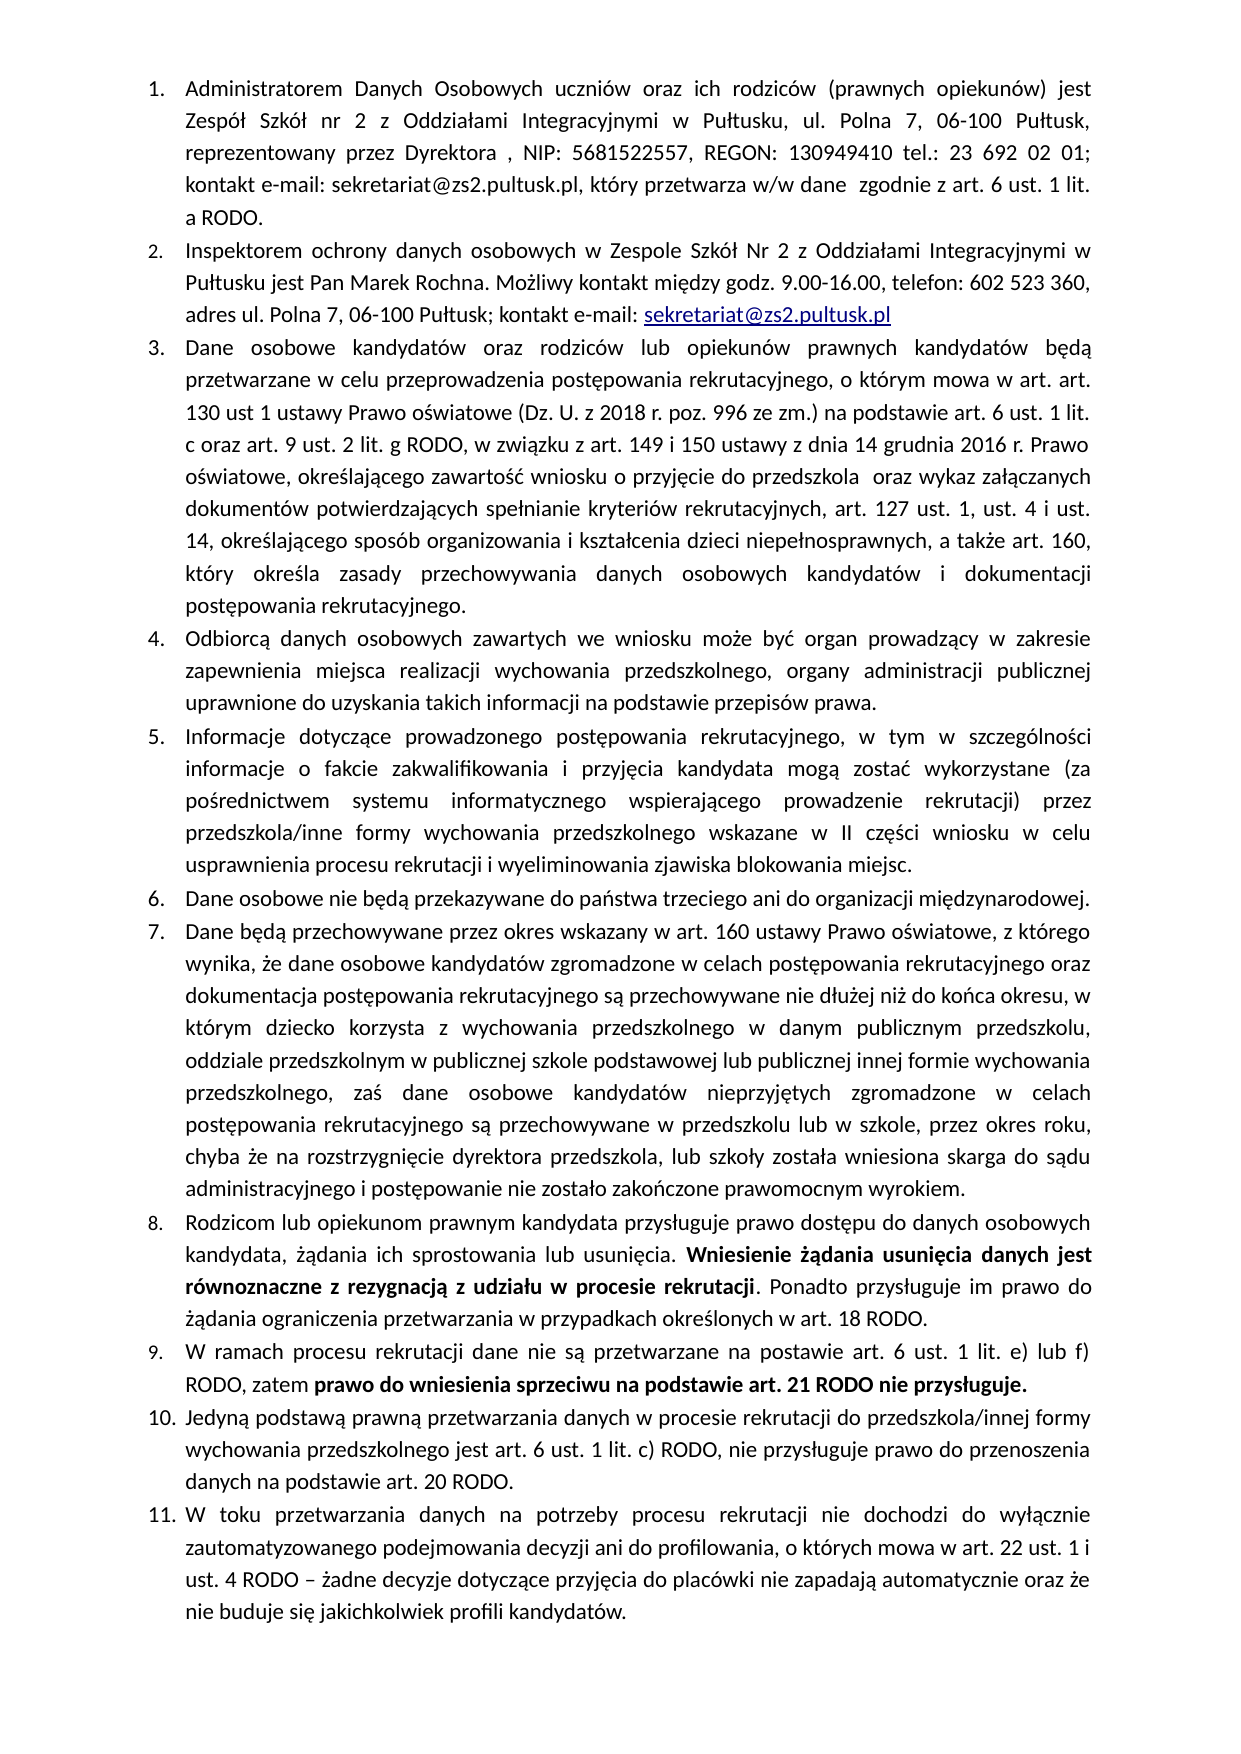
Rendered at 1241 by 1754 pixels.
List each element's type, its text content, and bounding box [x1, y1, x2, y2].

list Rodzicom lub opiekunom prawnym kandydata przysługuje prawo dostępu do danych osobowych kandydata, żądania ich sprostowania lub usunięcia. Wniesienie żądania usunięcia danych jest równoznaczne z rezygnacją z udziału w procesie rekrutacji. Ponadto przysługuje im prawo do żądania ograniczenia przetwarzania w przypadkach określonych w art. 18 RODO. [148, 1208, 1092, 1332]
list Jedyną podstawą prawną przetwarzania danych w procesie rekrutacji do przedszkola/innej formy wychowania przedszkolnego jest art. 6 ust. 1 lit. c) RODO, nie przysługuje prawo do przenoszenia danych na podstawie art. 20 RODO. [148, 1403, 1092, 1495]
list Dane osobowe nie będą przekazywane do państwa trzeciego ani do organizacji międzynarodowej. [148, 884, 1092, 912]
list Odbiorcą danych osobowych zawartych we wniosku może być organ prowadzący w zakresie zapewnienia miejsca realizacji wychowania przedszkolnego, organy administracji publicznej uprawnione do uzyskania takich informacji na podstawie przepisów prawa. [148, 624, 1092, 717]
list Dane będą przechowywane przez okres wskazany w art. 160 ustawy Prawo oświatowe, z którego wynika, że dane osobowe kandydatów zgromadzone w celach postępowania rekrutacyjnego oraz dokumentacja postępowania rekrutacyjnego są przechowywane nie dłużej niż do końca okresu, w którym dziecko korzysta z wychowania przedszkolnego w danym publicznym przedszkolu, oddziale przedszkolnym w publicznej szkole podstawowej lub publicznej innej formie wychowania przedszkolnego, zaś dane osobowe kandydatów nieprzyjętych zgromadzone w celach postępowania rekrutacyjnego są przechowywane w przedszkolu lub w szkole, przez okres roku, chyba że na rozstrzygnięcie dyrektora przedszkola, lub szkoły została wniesiona skarga do sądu administracyjnego i postępowanie nie zostało zakończone prawomocnym wyrokiem. [148, 917, 1092, 1202]
list Dane osobowe kandydatów oraz rodziców lub opiekunów prawnych kandydatów będą przetwarzane w celu przeprowadzenia postępowania rekrutacyjnego, o którym mowa w art. art. 130 ust 1 ustawy Prawo oświatowe (Dz. U. z 2018 r. poz. 996 ze zm.) na podstawie art. 6 ust. 1 lit. c oraz art. 9 ust. 2 lit. g RODO, w związku z art. 149 i 150 ustawy z dnia 14 grudnia 2016 r. Prawo oświatowe, określającego zawartość wniosku o przyjęcie do przedszkola oraz wykaz załączanych dokumentów potwierdzających spełnianie kryteriów rekrutacyjnych, art. 127 ust. 1, ust. 4 i ust. 14, określającego sposób organizowania i kształcenia dzieci niepełnosprawnych, a także art. 160, który określa zasady przechowywania danych osobowych kandydatów i dokumentacji postępowania rekrutacyjnego. [148, 333, 1092, 619]
list W toku przetwarzania danych na potrzeby procesu rekrutacji nie dochodzi do wyłącznie zautomatyzowanego podejmowania decyzji ani do profilowania, o których mowa w art. 22 ust. 1 i ust. 4 RODO – żadne decyzje dotyczące przyjęcia do placówki nie zapadają automatycznie oraz że nie buduje się jakichkolwiek profili kandydatów. [148, 1501, 1092, 1625]
list Inspektorem ochrony danych osobowych w Zespole Szkół Nr 2 z Oddziałami Integracyjnymi w Pułtusku jest Pan Marek Rochna. Możliwy kontakt między godz. 9.00-16.00, telefon: 602 523 360, adres ul. Polna 7, 06-100 Pułtusk; kontakt e-mail: sekretariat@zs2.pultusk.pl [148, 236, 1092, 328]
list Informacje dotyczące prowadzonego postępowania rekrutacyjnego, w tym w szczególności informacje o fakcie zakwalifikowania i przyjęcia kandydata mogą zostać wykorzystane (za pośrednictwem systemu informatycznego wspierającego prowadzenie rekrutacji) przez przedszkola/inne formy wychowania przedszkolnego wskazane w II części wniosku w celu usprawnienia procesu rekrutacji i wyeliminowania zjawiska blokowania miejsc. [148, 722, 1092, 878]
list Administratorem Danych Osobowych uczniów oraz ich rodziców (prawnych opiekunów) jest Zespół Szkół nr 2 z Oddziałami Integracyjnymi w Pułtusku, ul. Polna 7, 06-100 Pułtusk, reprezentowany przez Dyrektora , NIP: 5681522557, REGON: 130949410 tel.: 23 692 02 01; kontakt e-mail: sekretariat@zs2.pultusk.pl, który przetwarza w/w dane zgodnie z art. 6 ust. 1 lit. a RODO. [148, 74, 1092, 231]
list W ramach procesu rekrutacji dane nie są przetwarzane na postawie art. 6 ust. 1 lit. e) lub f) RODO, zatem prawo do wniesienia sprzeciwu na podstawie art. 21 RODO nie przysługuje. [148, 1337, 1092, 1398]
